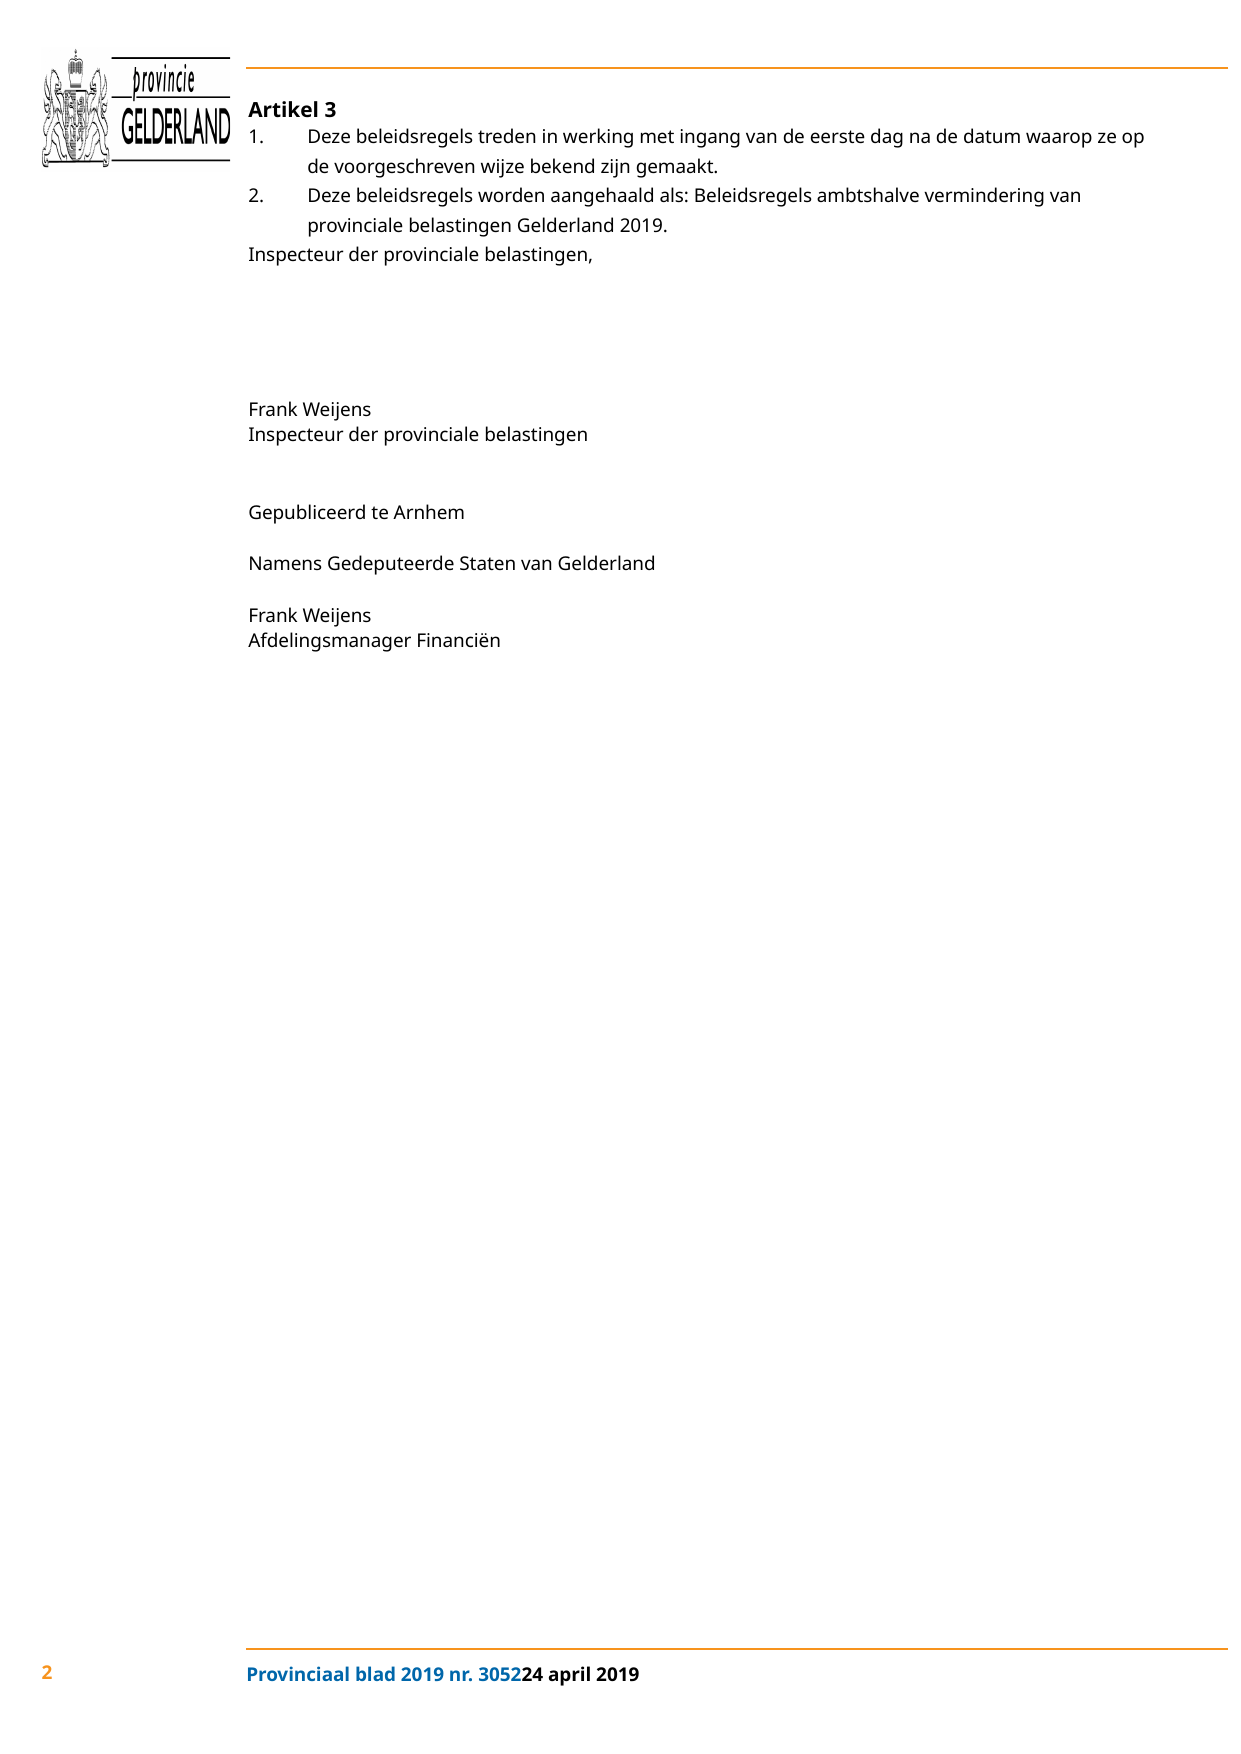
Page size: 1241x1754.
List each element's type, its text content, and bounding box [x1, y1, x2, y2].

text Gepubliceerd te Arnhem [248, 499, 1152, 524]
text Afdelingsmanager Financiën [248, 627, 1152, 653]
text Inspecteur der provinciale belastingen, [248, 242, 1152, 267]
text Frank Weijens [248, 396, 1152, 422]
text Namens Gedeputeerde Staten van Gelderland [248, 550, 1152, 576]
text Inspecteur der provinciale belastingen [248, 422, 1152, 447]
list Deze beleidsregels treden in werking met ingang van de eerste dag na de datum waarop ze op de voorgeschreven wijze bekend zijn gemaakt. [248, 123, 1152, 178]
text Artikel 3 [248, 95, 1152, 123]
list Deze beleidsregels worden aangehaald als: Beleidsregels ambtshalve vermindering van provinciale belastingen Gelderland 2019. [248, 182, 1152, 238]
text Frank Weijens [248, 602, 1152, 627]
picture [41, 47, 231, 172]
